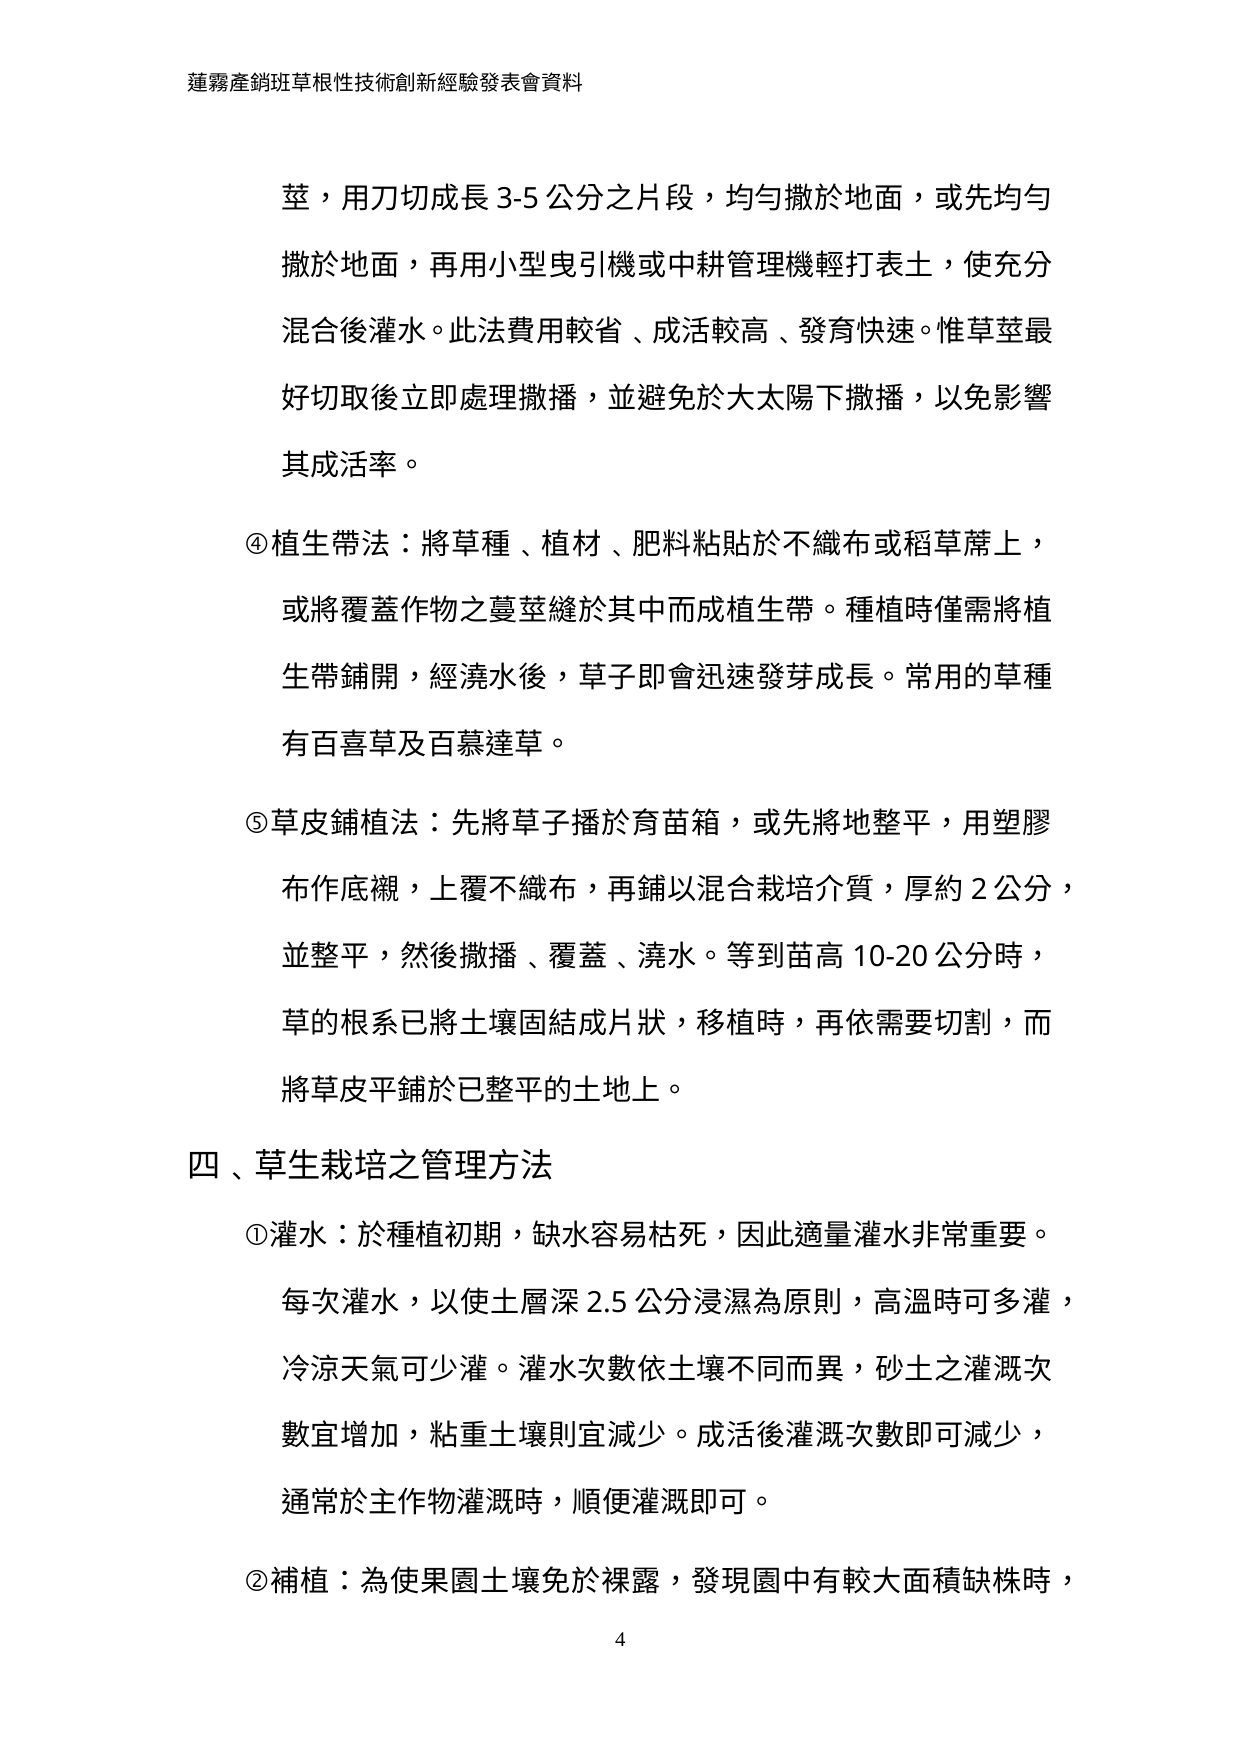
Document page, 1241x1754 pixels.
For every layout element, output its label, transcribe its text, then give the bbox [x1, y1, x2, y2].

text 植生帶法：將草種﹑植材﹑肥料粘貼於不織布或稻草蓆上，或將覆蓋作物之蔓莖縫於其中而成植生帶。種植時僅需將植生帶鋪開，經澆水後，草子即會迅速發芽成長。常用的草種有百喜草及百慕達草。 [243, 496, 1053, 762]
text 四﹑草生栽培之管理方法 [187, 1121, 1053, 1187]
text 補植：為使果園土壤免於裸露，發現園中有較大面積缺株時，應自發育較茂盛的地方，挖取少許草皮補植。若受風雨沖蝕，或因雨水淤積而腐敗枯死，亦應於天氣放晴後填土補植。 [243, 1533, 1053, 1600]
text 灌水：於種植初期，缺水容易枯死，因此適量灌水非常重要。每次灌水，以使土層深2.5公分浸濕為原則，高溫時可多灌，冷涼天氣可少灌。灌水次數依土壤不同而異，砂土之灌溉次數宜增加，粘重土壤則宜減少。成活後灌溉次數即可減少，通常於主作物灌溉時，順便灌溉即可。 [243, 1187, 1053, 1521]
text 莖，用刀切成長3-5公分之片段，均勻撒於地面，或先均勻撒於地面，再用小型曳引機或中耕管理機輕打表土，使充分混合後灌水。此法費用較省﹑成活較高﹑發育快速。惟草莖最好切取後立即處理撒播，並避免於大太陽下撒播，以免影響其成活率。 [243, 150, 1053, 483]
text 草皮鋪植法：先將草子播於育苗箱，或先將地整平，用塑膠布作底襯，上覆不織布，再鋪以混合栽培介質，厚約2公分，並整平，然後撒播﹑覆蓋﹑澆水。等到苗高10-20公分時，草的根系已將土壤固結成片狀，移植時，再依需要切割，而將草皮平鋪於已整平的土地上。 [243, 775, 1053, 1108]
